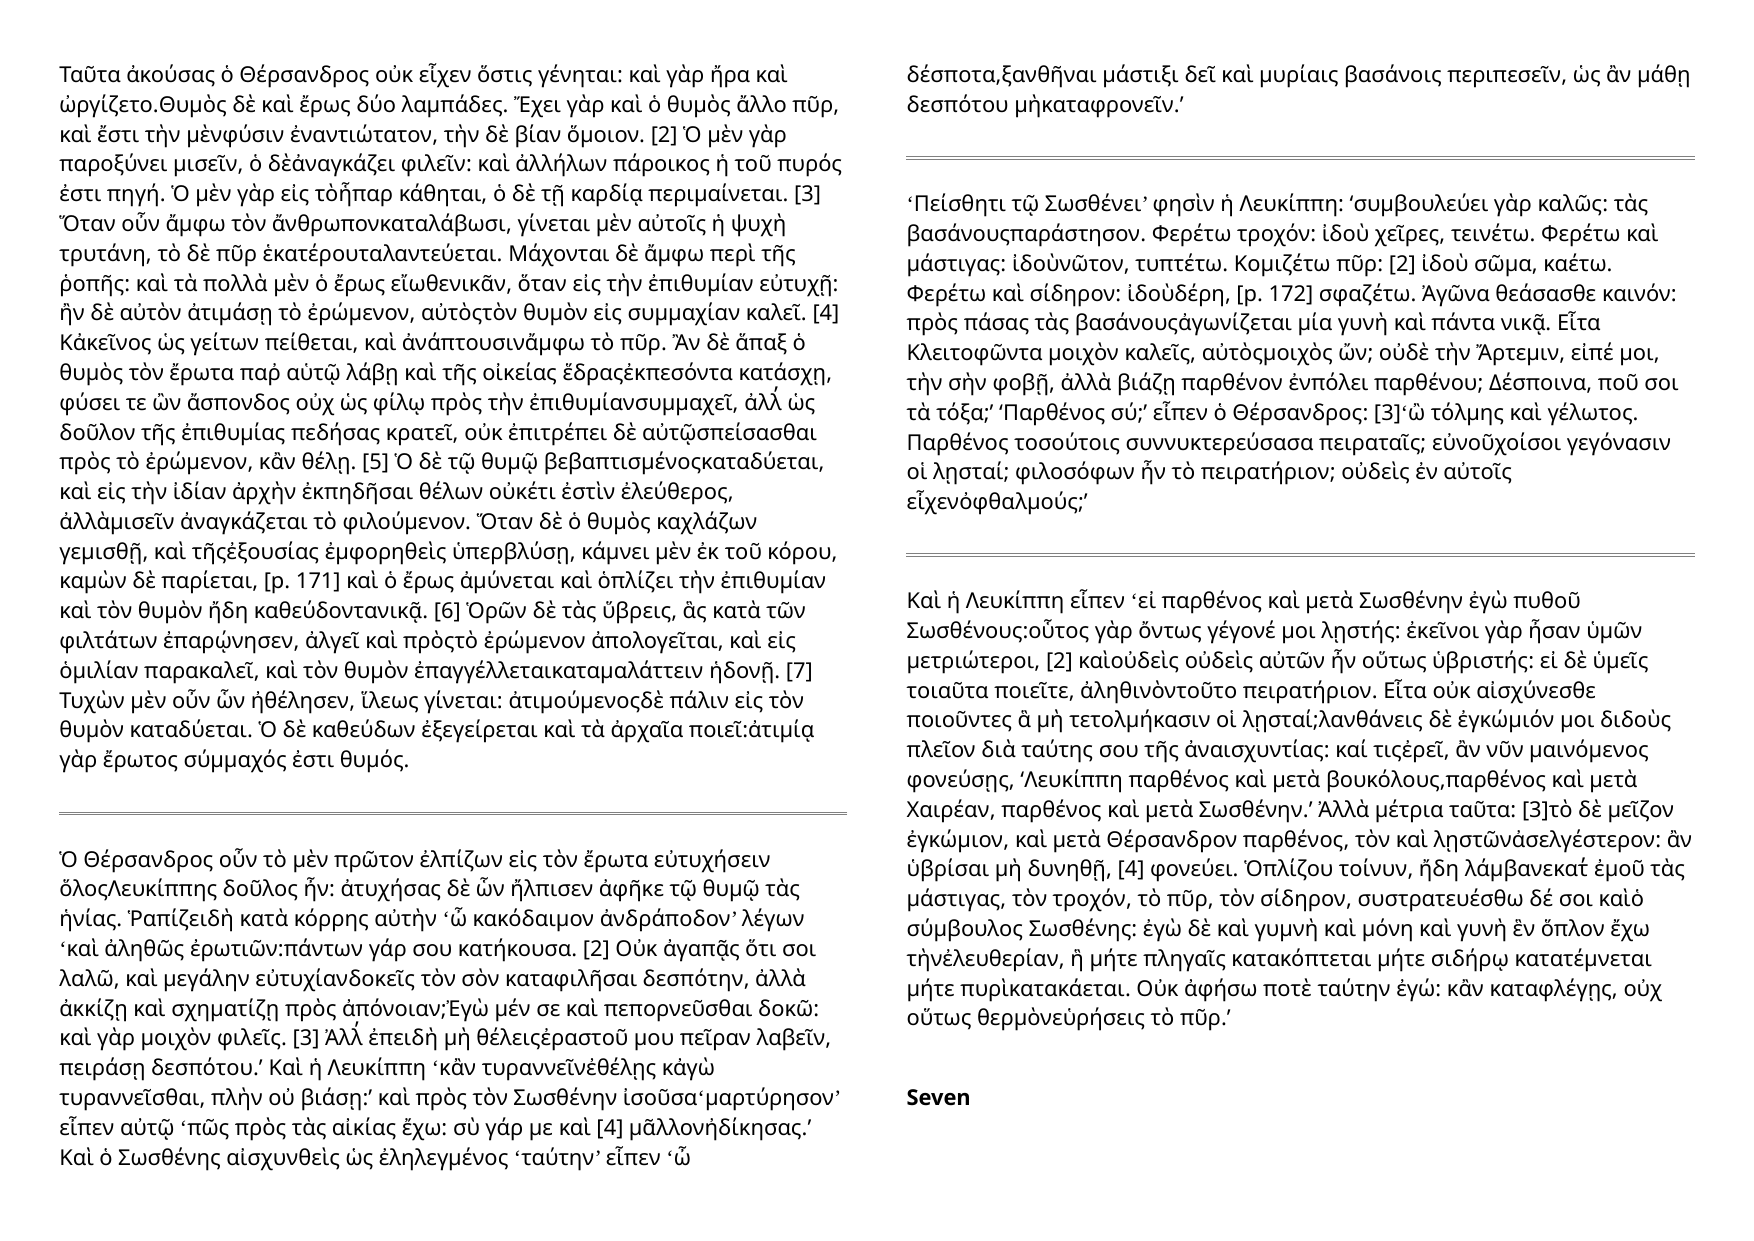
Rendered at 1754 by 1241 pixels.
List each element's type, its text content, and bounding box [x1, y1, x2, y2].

text Καὶ ἡ Λευκίππη εἶπεν ‘εἰ παρθένος καὶ μετὰ Σωσθένην ἐγὼ πυθοῦ Σωσθένους:οὗτος γὰρ ὄντως γέγονέ μοι λῃστής: ἐκεῖνοι γὰρ ἦσαν ὑμῶν μετριώτεροι, [2] καὶοὐδεὶς οὐδεὶς αὐτῶν ἦν οὕτως ὑβριστής: εἰ δὲ ὑμεῖς τοιαῦτα ποιεῖτε, ἀληθινὸντοῦτο πειρατήριον. Εἶτα οὐκ αἰσχύνεσθε ποιοῦντες ἃ μὴ τετολμήκασιν οἱ λῃσταί;λανθάνεις δὲ ἐγκώμιόν μοι διδοὺς πλεῖον διὰ ταύτης σου τῆς ἀναισχυντίας: καί τιςἐρεῖ, ἂν νῦν μαινόμενος φονεύσῃς, ‘Λευκίππη παρθένος καὶ μετὰ βουκόλους,παρθένος καὶ μετὰ Χαιρέαν, παρθένος καὶ μετὰ Σωσθένην.’ Ἀλλὰ μέτρια ταῦτα: [3]τὸ δὲ μεῖζον ἐγκώμιον, καὶ μετὰ Θέρσανδρον παρθένος, τὸν καὶ λῃστῶνἀσελγέστερον: ἂν ὑβρίσαι μὴ δυνηθῇ, [4] φονεύει. Ὁπλίζου τοίνυν, ἤδη λάμβανεκατ̓ ἐμοῦ τὰς μάστιγας, τὸν τροχόν, τὸ πῦρ, τὸν σίδηρον, συστρατευέσθω δέ σοι καὶὁ σύμβουλος Σωσθένης: ἐγὼ δὲ καὶ γυμνὴ καὶ μόνη καὶ γυνὴ ἓν ὅπλον ἔχω τὴνἐλευθερίαν, ἣ μήτε πληγαῖς κατακόπτεται μήτε σιδήρῳ κατατέμνεται μήτε πυρὶκατακάεται. Οὐκ ἀφήσω ποτὲ ταύτην ἐγώ: κἂν καταφλέγῃς, οὐχ οὕτως θερμὸνεὑρήσεις τὸ πῦρ.’ [906, 585, 1695, 1032]
text Seven [906, 1082, 1695, 1112]
text ‘Πείσθητι τῷ Σωσθένει’ φησὶν ἡ Λευκίππη: ‘συμβουλεύει γὰρ καλῶς: τὰς βασάνουςπαράστησον. Φερέτω τροχόν: ἰδοὺ χεῖρες, τεινέτω. Φερέτω καὶ μάστιγας: ἰδοὺνῶτον, τυπτέτω. Κομιζέτω πῦρ: [2] ἰδοὺ σῶμα, καέτω. Φερέτω καὶ σίδηρον: ἰδοὺδέρη, [p. 172] σφαζέτω. Ἀγῶνα θεάσασθε καινόν: πρὸς πάσας τὰς βασάνουςἀγωνίζεται μία γυνὴ καὶ πάντα νικᾷ. Εἶτα Κλειτοφῶντα μοιχὸν καλεῖς, αὐτὸςμοιχὸς ὤν; οὐδὲ τὴν Ἄρτεμιν, εἰπέ μοι, τὴν σὴν φοβῇ, ἀλλὰ βιάζῃ παρθένον ἐνπόλει παρθένου; Δέσποινα, ποῦ σοι τὰ τόξα;’ ‘Παρθένος σύ;’ εἶπεν ὁ Θέρσανδρος: [3]‘ὢ τόλμης καὶ γέλωτος. Παρθένος τοσούτοις συννυκτερεύσασα πειραταῖς; εὐνοῦχοίσοι γεγόνασιν οἱ λῃσταί; φιλοσόφων ἦν τὸ πειρατήριον; οὐδεὶς ἐν αὐτοῖς εἶχενὀφθαλμούς;’ [906, 188, 1695, 516]
text Ὁ Θέρσανδρος οὖν τὸ μὲν πρῶτον ἐλπίζων εἰς τὸν ἔρωτα εὐτυχήσειν ὅλοςΛευκίππης δοῦλος ἦν: ἀτυχήσας δὲ ὧν ἤλπισεν ἀφῆκε τῷ θυμῷ τὰς ἡνίας. Ῥαπίζειδὴ κατὰ κόρρης αὐτὴν ‘ὦ κακόδαιμον ἀνδράποδον’ λέγων ‘καὶ ἀληθῶς ἐρωτιῶν:πάντων γάρ σου κατήκουσα. [2] Οὐκ ἀγαπᾷς ὅτι σοι λαλῶ, καὶ μεγάλην εὐτυχίανδοκεῖς τὸν σὸν καταφιλῆσαι δεσπότην, ἀλλὰ ἀκκίζῃ καὶ σχηματίζῃ πρὸς ἀπόνοιαν;Ἐγὼ μέν σε καὶ πεπορνεῦσθαι δοκῶ: καὶ γὰρ μοιχὸν φιλεῖς. [3] Ἀλλ̓ ἐπειδὴ μὴ θέλειςἐραστοῦ μου πεῖραν λαβεῖν, πειράσῃ δεσπότου.’ Καὶ ἡ Λευκίππη ‘κἂν τυραννεῖνἐθέλῃς κἀγὼ τυραννεῖσθαι, πλὴν οὐ βιάσῃ:’ καὶ πρὸς τὸν Σωσθένην ἰσοῦσα‘μαρτύρησον’ εἶπεν αὐτῷ ‘πῶς πρὸς τὰς αἰκίας ἔχω: σὺ γάρ με καὶ [4] μᾶλλονἠδίκησας.’ Καὶ ὁ Σωσθένης αἰσχυνθεὶς ὡς ἐληλεγμένος ‘ταύτην’ εἶπεν ‘ὦ [59, 843, 847, 1171]
text δέσποτα,ξανθῆναι μάστιξι δεῖ καὶ μυρίαις βασάνοις περιπεσεῖν, ὡς ἂν μάθῃ δεσπότου μὴκαταφρονεῖν.’ [906, 59, 1695, 119]
text Ταῦτα ἀκούσας ὁ Θέρσανδρος οὐκ εἶχεν ὅστις γένηται: καὶ γὰρ ἤρα καὶ ὠργίζετο.Θυμὸς δὲ καὶ ἔρως δύο λαμπάδες. Ἔχει γὰρ καὶ ὁ θυμὸς ἄλλο πῦρ, καὶ ἔστι τὴν μὲνφύσιν ἐναντιώτατον, τὴν δὲ βίαν ὅμοιον. [2] Ὁ μὲν γὰρ παροξύνει μισεῖν, ὁ δὲἀναγκάζει φιλεῖν: καὶ ἀλλήλων πάροικος ἡ τοῦ πυρός ἐστι πηγή. Ὁ μὲν γὰρ εἰς τὸἧπαρ κάθηται, ὁ δὲ τῇ καρδίᾳ περιμαίνεται. [3] Ὅταν οὖν ἄμφω τὸν ἄνθρωπονκαταλάβωσι, γίνεται μὲν αὐτοῖς ἡ ψυχὴ τρυτάνη, τὸ δὲ πῦρ ἑκατέρουταλαντεύεται. Μάχονται δὲ ἄμφω περὶ τῆς ῥοπῆς: καὶ τὰ πολλὰ μὲν ὁ ἔρως εἴωθενικᾶν, ὅταν εἰς τὴν ἐπιθυμίαν εὐτυχῇ: ἢν δὲ αὐτὸν ἀτιμάσῃ τὸ ἐρώμενον, αὐτὸςτὸν θυμὸν εἰς συμμαχίαν καλεῖ. [4] Κἀκεῖνος ὡς γείτων πείθεται, καὶ ἀνάπτουσινἄμφω τὸ πῦρ. Ἂν δὲ ἅπαξ ὁ θυμὸς τὸν ἔρωτα παῤ αὑτῷ λάβῃ καὶ τῆς οἰκείας ἕδραςἐκπεσόντα κατάσχῃ, φύσει τε ὢν ἄσπονδος οὐχ ὡς φίλῳ πρὸς τὴν ἐπιθυμίανσυμμαχεῖ, ἀλλ̓ ὡς δοῦλον τῆς ἐπιθυμίας πεδήσας κρατεῖ, οὐκ ἐπιτρέπει δὲ αὐτῷσπείσασθαι πρὸς τὸ ἐρώμενον, κἂν θέλῃ. [5] Ὁ δὲ τῷ θυμῷ βεβαπτισμένοςκαταδύεται, καὶ εἰς τὴν ἰδίαν ἀρχὴν ἐκπηδῆσαι θέλων οὐκέτι ἐστὶν ἐλεύθερος, ἀλλὰμισεῖν ἀναγκάζεται τὸ φιλούμενον. Ὅταν δὲ ὁ θυμὸς καχλάζων γεμισθῇ, καὶ τῆςἐξουσίας ἐμφορηθεὶς ὑπερβλύσῃ, κάμνει μὲν ἐκ τοῦ κόρου, καμὼν δὲ παρίεται, [p. 171] καὶ ὁ ἔρως ἀμύνεται καὶ ὁπλίζει τὴν ἐπιθυμίαν καὶ τὸν θυμὸν ἤδη καθεύδοντανικᾷ. [6] Ὁρῶν δὲ τὰς ὕβρεις, ἃς κατὰ τῶν φιλτάτων ἐπαρῴνησεν, ἀλγεῖ καὶ πρὸςτὸ ἐρώμενον ἀπολογεῖται, καὶ εἰς ὁμιλίαν παρακαλεῖ, καὶ τὸν θυμὸν ἐπαγγέλλεταικαταμαλάττειν ἡδονῇ. [7] Τυχὼν μὲν οὖν ὧν ἠθέλησεν, ἵλεως γίνεται: ἀτιμούμενοςδὲ πάλιν εἰς τὸν θυμὸν καταδύεται. Ὁ δὲ καθεύδων ἐξεγείρεται καὶ τὰ ἀρχαῖα ποιεῖ:ἀτιμίᾳ γὰρ ἔρωτος σύμμαχός ἐστι θυμός. [59, 59, 847, 774]
